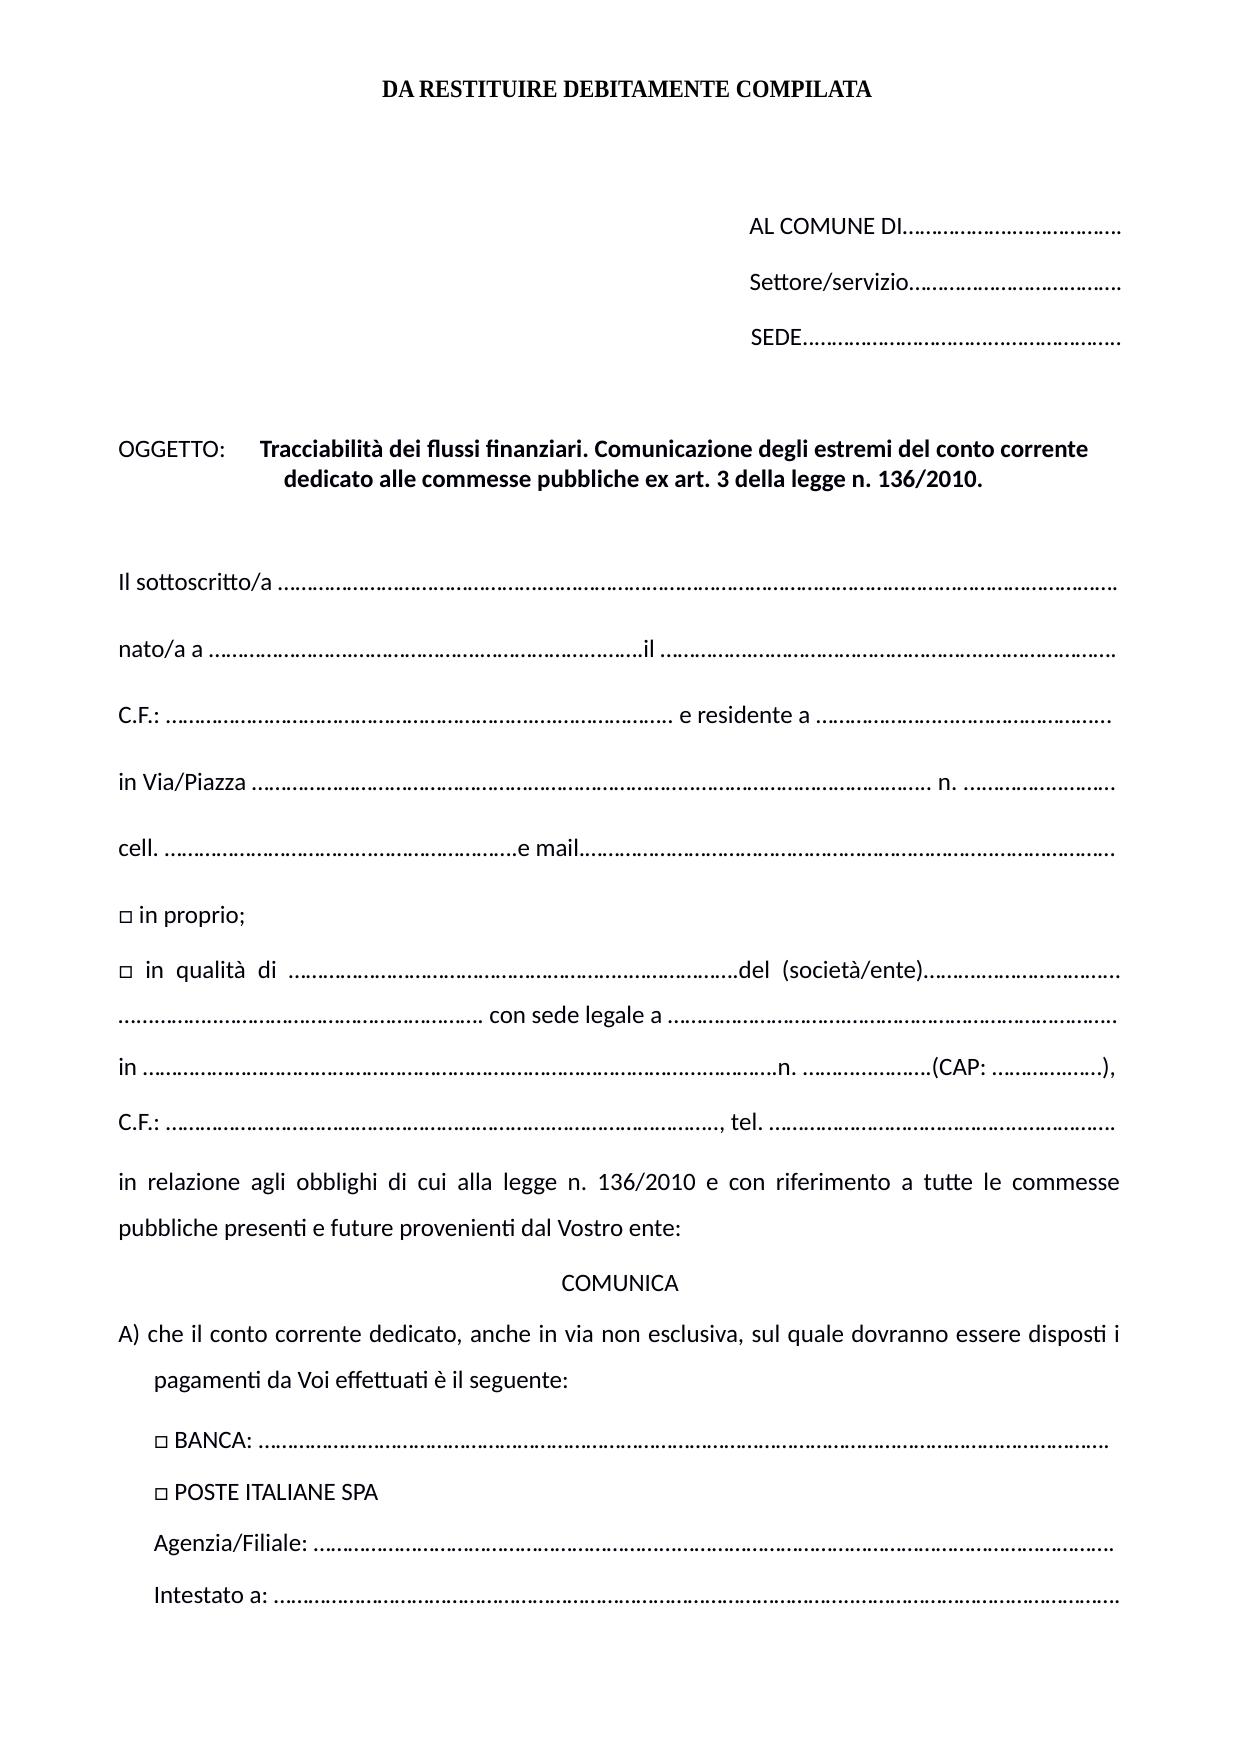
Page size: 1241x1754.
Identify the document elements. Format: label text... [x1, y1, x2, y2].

text A) che il conto corrente dedicato, anche in via non esclusiva, sul quale dovranno essere disposti i pagamenti da Voi effettuati è il seguente: [118, 1318, 1122, 1394]
text □ in proprio; [118, 899, 1122, 930]
text AL COMUNE DI……………….………………. [118, 210, 1122, 240]
text SEDE..…………………………...……………….. [118, 321, 1122, 352]
text DA RESTITUIRE DEBITAMENTE COMPILATA [132, 74, 1122, 103]
text □ in qualità di …………………………………………………..……………….del (società/ente)……….…………………...…...………..………………………………………. con sede legale a ………………………….……………………………………….. [118, 954, 1122, 1030]
text Il sottoscritto/a ……………………………………….………………………………………………………………………………………. [118, 566, 1122, 597]
text C.F.: ………………………………………………………….……………………….., tel. ……………………………………..……………. [118, 1106, 1122, 1136]
text in relazione agli obblighi di cui alla legge n. 136/2010 e con riferimento a tutte le commesse pubbliche presenti e future provenienti dal Vostro ente: [118, 1167, 1122, 1243]
text Settore/servizio………………………………. [118, 266, 1122, 296]
text C.F.: ……………………………………………………….….……………….. e residente a …………………...……………………... [118, 699, 1122, 730]
text Intestato a: ………………………………………………………………………………………..………………………………………. [153, 1579, 1122, 1609]
text □ POSTE ITALIANE SPA [153, 1476, 1122, 1507]
text Agenzia/Filiale: ……………………………………………………...…………………………………………………………………. [153, 1527, 1122, 1558]
text □ BANCA: …………………………………………………………………………………………………………………………………. [153, 1425, 1122, 1455]
text in Via/Piazza …………………………………………………………………..………………………………….. n. ...…………..……… [118, 766, 1122, 797]
text COMUNICA [118, 1267, 1122, 1297]
text in ……………………………………………………….…………………………...………….n. ………...……….(CAP: ………….……), [118, 1051, 1122, 1082]
text cell. ……………………………...…………………….e mail.……………………………………………………………..………………… [118, 833, 1122, 863]
text nato/a a …………………….………………….………………...…….il …………….…………………………………..…………………. [118, 633, 1122, 663]
text OGGETTO: Tracciabilità dei flussi finanziari. Comunicazione degli estremi del conto corrente dedicato alle commesse pubbliche ex art. 3 della legge n. 136/2010. [118, 433, 1122, 494]
